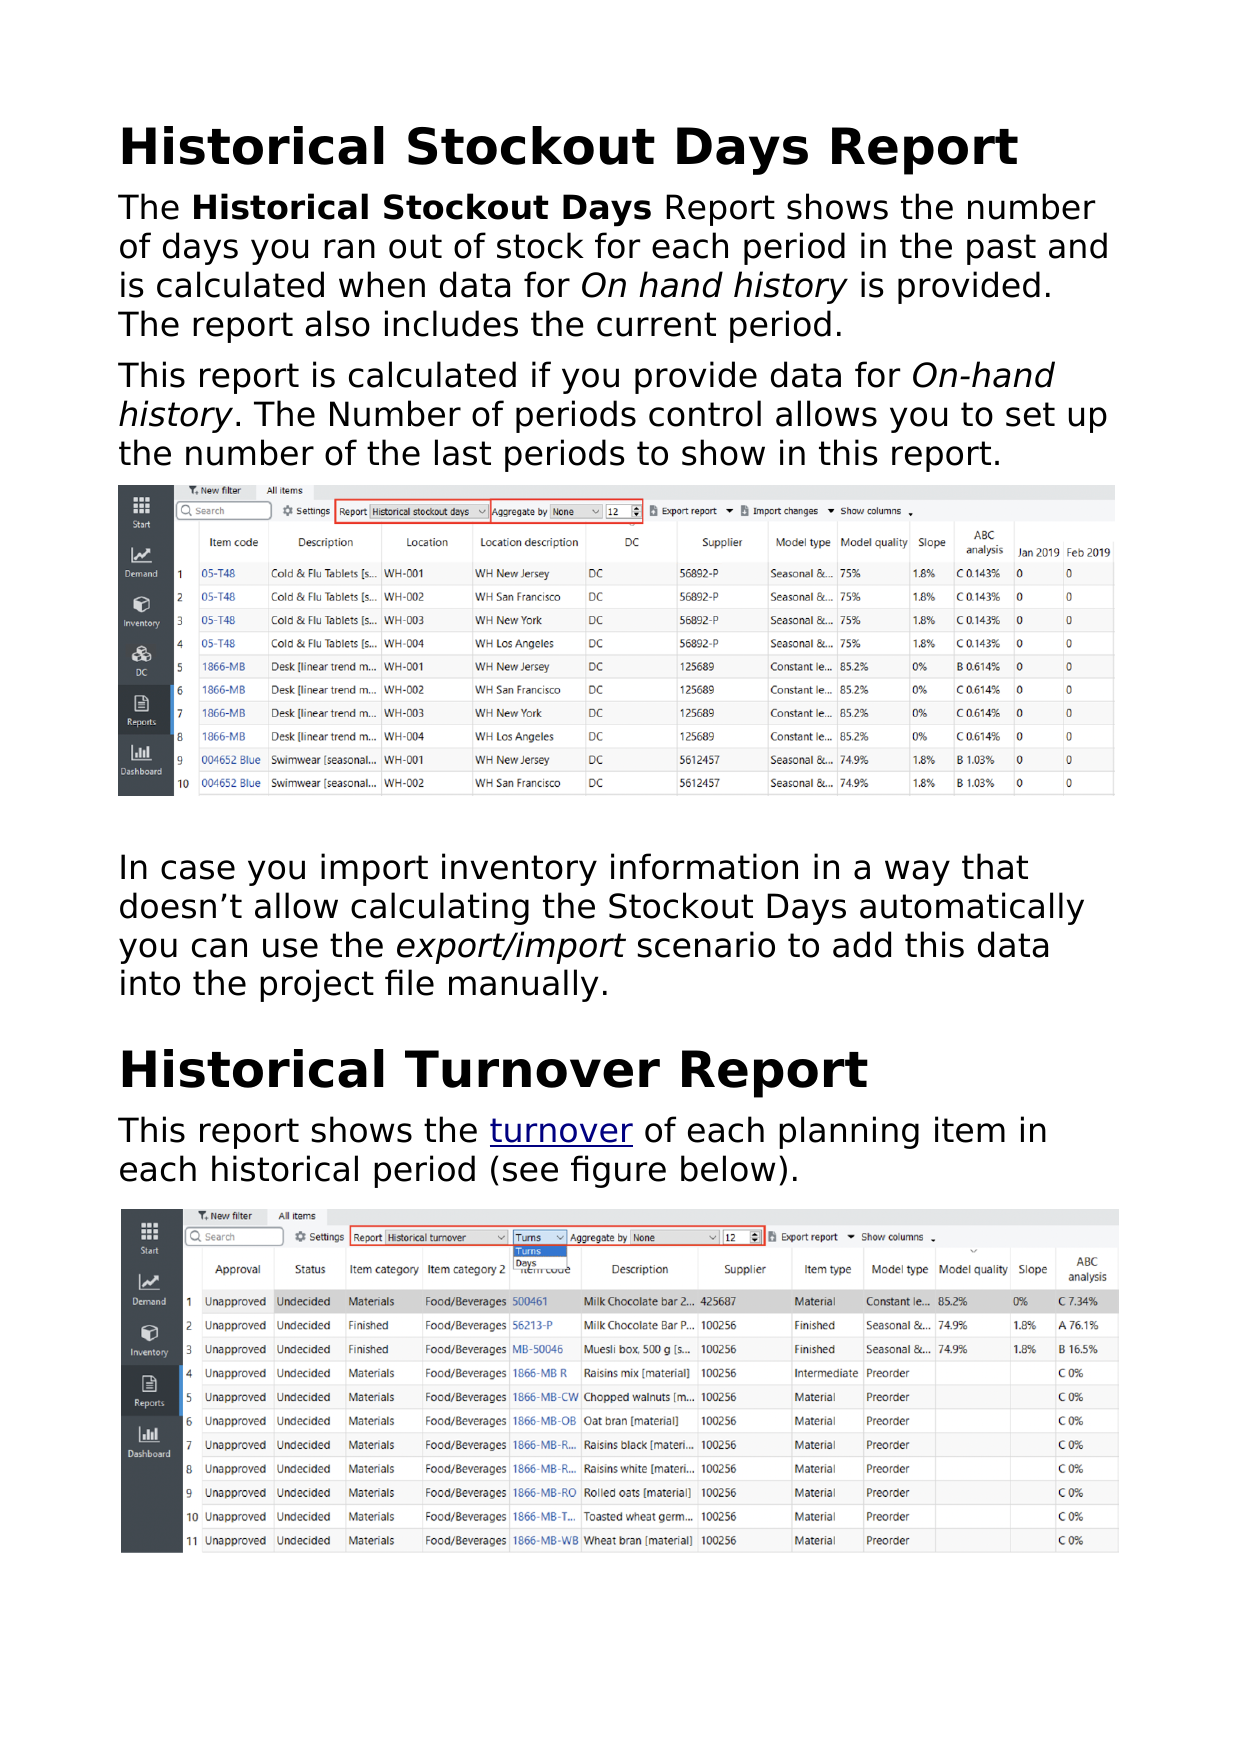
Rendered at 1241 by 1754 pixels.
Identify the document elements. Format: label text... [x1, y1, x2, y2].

subtitle Historical Turnover Report [118, 1041, 1122, 1099]
text This report is calculated if you provide data for On-hand history. The Number of periods control allows you to set up the number of the last periods to show in this report. [118, 357, 1122, 473]
text This report shows the turnover of each planning item in each historical period (see figure below). [118, 1112, 1122, 1190]
text The Historical Stockout Days Report shows the number of days you ran out of stock for each period in the past and is calculated when data for On hand history is provided. The report also includes the current period. [118, 189, 1122, 344]
picture [118, 485, 1123, 797]
picture [118, 1202, 1123, 1562]
subtitle Historical Stockout Days Report [118, 118, 1122, 176]
text In case you import inventory information in a way that doesn’t allow calculating the Stockout Days automatically you can use the export/import scenario to add this data into the project file manually. [118, 848, 1122, 1004]
